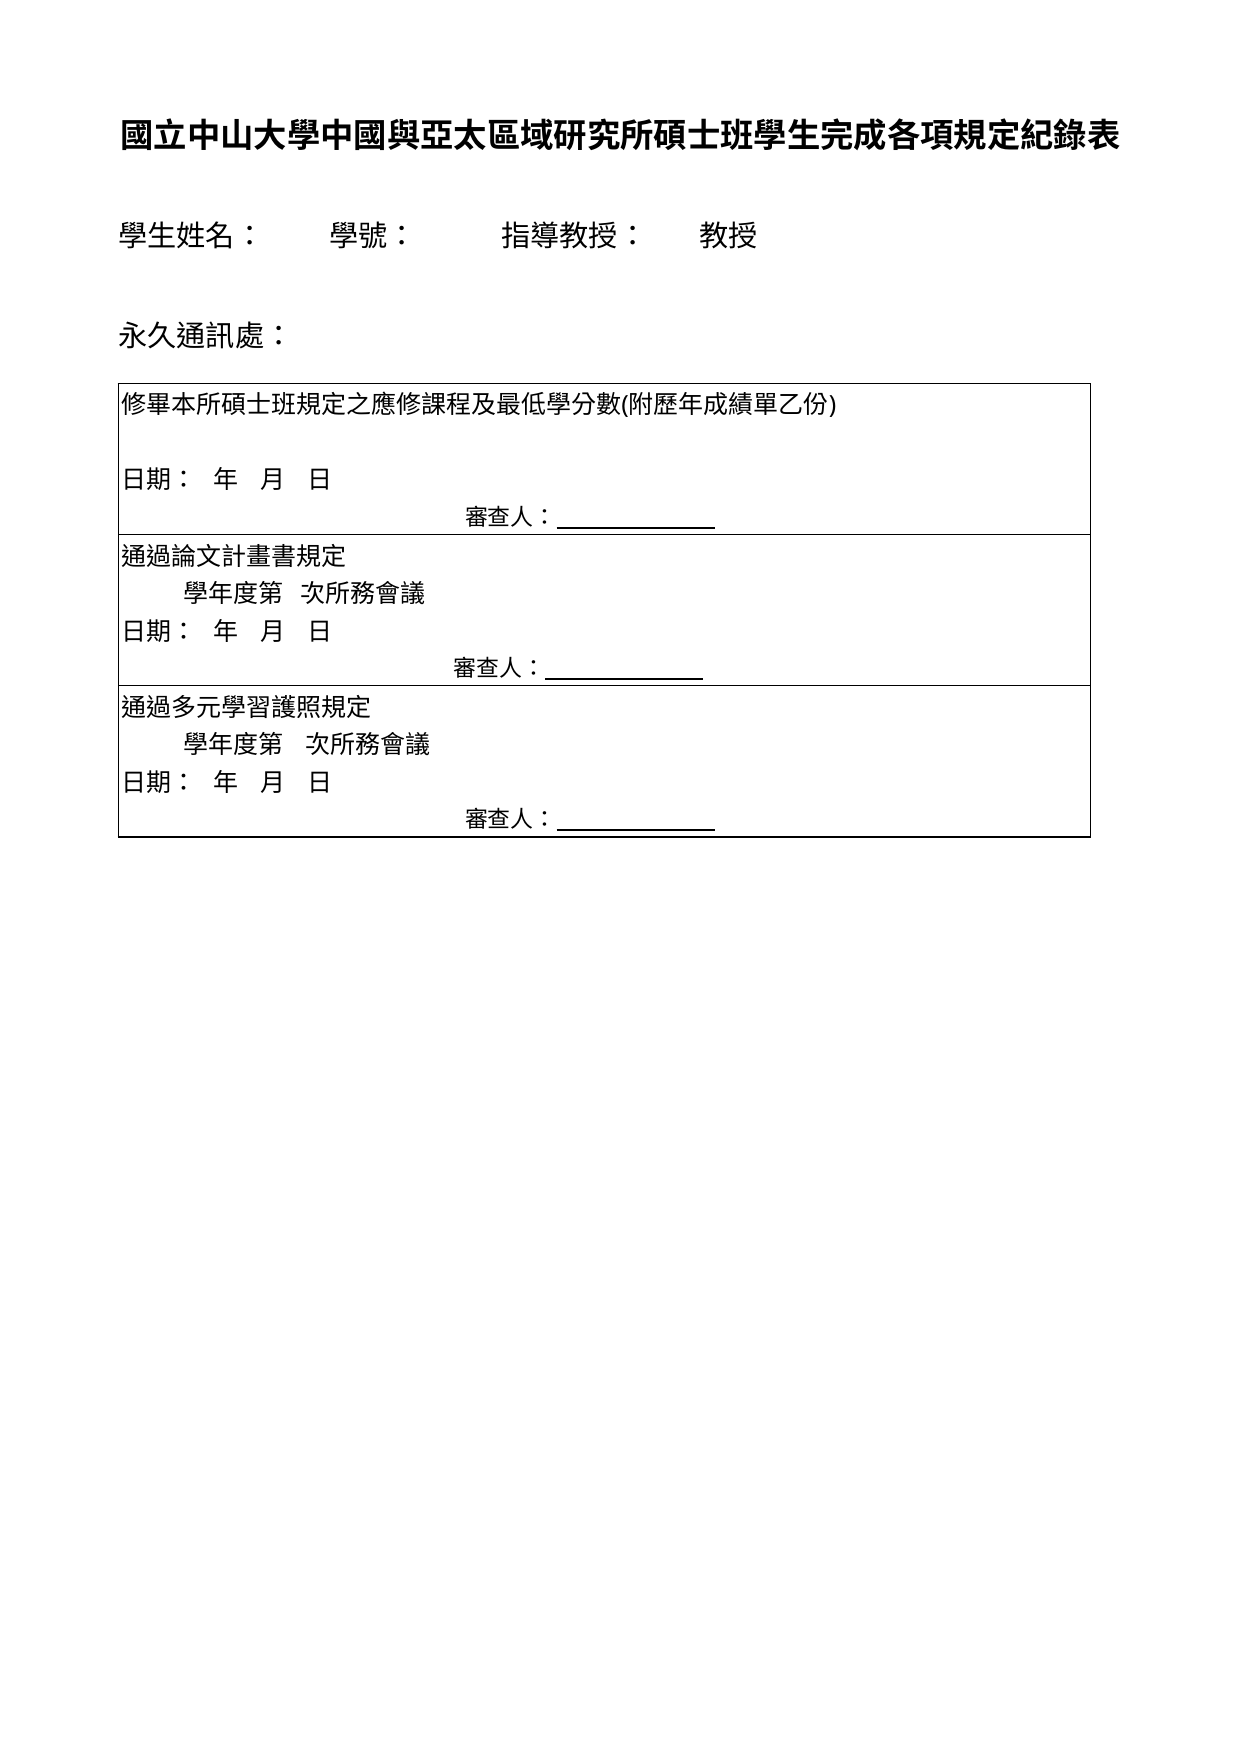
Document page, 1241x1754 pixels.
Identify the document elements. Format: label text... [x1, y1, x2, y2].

text 國立中山大學中國與亞太區域研究所碩士班學生完成各項規定紀錄表 [118, 96, 1122, 171]
table_cell 通過多元學習護照規定 學年度第 次所務會議 日期： 年 月 日 審查人： [119, 686, 1090, 836]
text 永久通訊處： [118, 296, 1122, 371]
text 學生姓名： 學號： 指導教授： 教授 [118, 196, 1122, 271]
table_header 修畢本所碩士班規定之應修課程及最低學分數(附歷年成績單乙份) 日期： 年 月 日 審查人： [119, 384, 1090, 534]
table_cell 通過論文計畫書規定 學年度第 次所務會議 日期： 年 月 日 審查人： [119, 535, 1090, 685]
